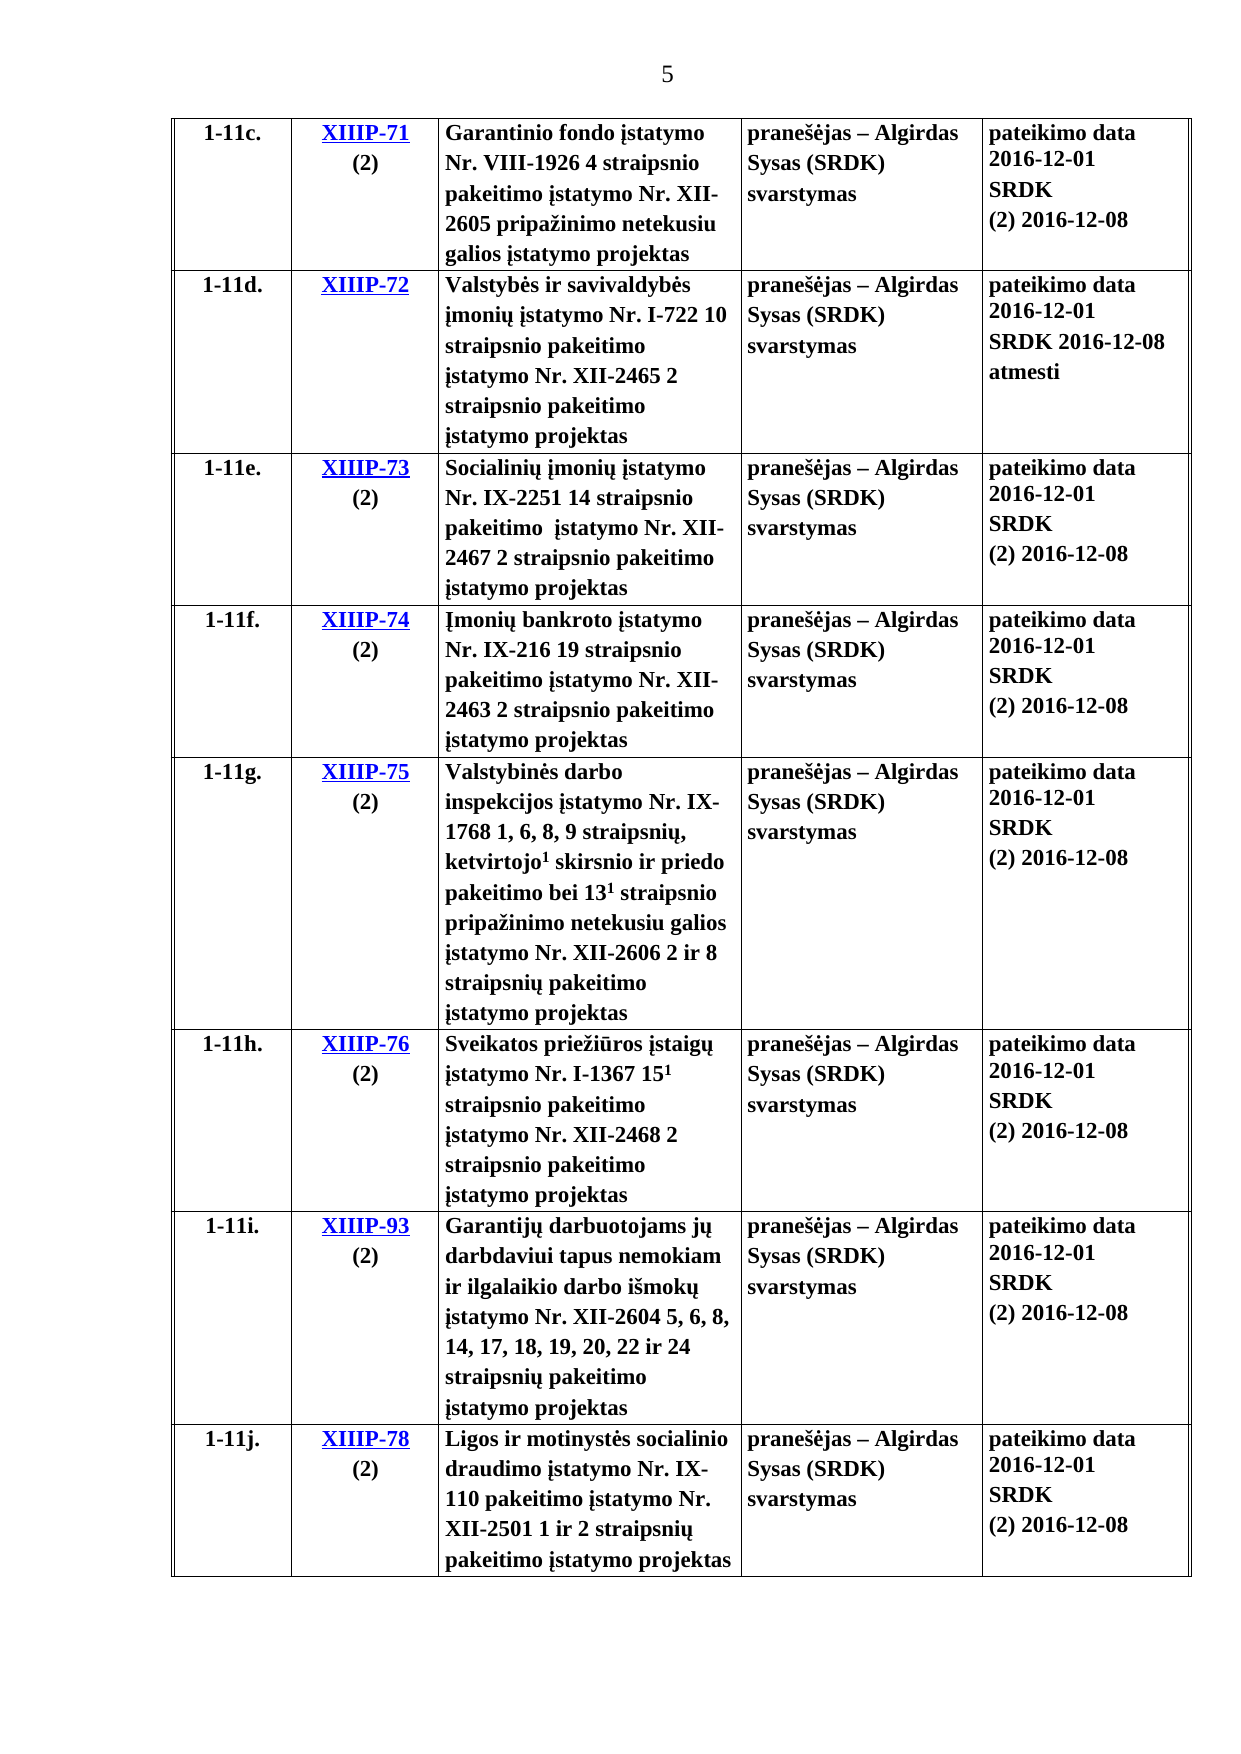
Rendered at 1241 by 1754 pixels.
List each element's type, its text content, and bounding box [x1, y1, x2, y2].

table_cell pranešėjas – Algirdas Sysas (SRDK) svarstymas [742, 1212, 982, 1424]
table_cell Ligos ir motinystės socialinio draudimo įstatymo Nr. IX-110 pakeitimo įstatymo Nr. XII-2501 1 ir 2 straipsnių pakeitimo įstatymo projektas [439, 1425, 741, 1576]
table_cell 1-11i. [175, 1212, 291, 1424]
table_cell [1195, 1211, 1200, 1424]
table_cell Valstybės ir savivaldybės įmonių įstatymo Nr. I-722 10 straipsnio pakeitimo įstatymo Nr. XII-2465 2 straipsnio pakeitimo įstatymo projektas [439, 271, 741, 452]
table_cell XIIIP-71 (2) [292, 119, 438, 270]
table_cell [1195, 605, 1200, 757]
table_cell XIIIP-73 (2) [292, 454, 438, 604]
table_cell pateikimo data 2016-12-01 SRDK (2) 2016-12-08 [983, 1212, 1188, 1424]
table_cell Socialinių įmonių įstatymo Nr. IX-2251 14 straipsnio pakeitimo įstatymo Nr. XII-2467 2 straipsnio pakeitimo įstatymo projektas [439, 454, 741, 604]
table_cell 1-11j. [175, 1425, 291, 1576]
table_cell pranešėjas – Algirdas Sysas (SRDK) svarstymas [742, 119, 982, 270]
table_cell pateikimo data 2016-12-01 SRDK (2) 2016-12-08 [983, 1030, 1188, 1211]
table_cell Garantijų darbuotojams jų darbdaviui tapus nemokiam ir ilgalaikio darbo išmokų įstatymo Nr. XII-2604 5, 6, 8, 14, 17, 18, 19, 20, 22 ir 24 straipsnių pakeitimo įstatymo projektas [439, 1212, 741, 1424]
table_cell pranešėjas – Algirdas Sysas (SRDK) svarstymas [742, 1425, 982, 1576]
table_cell Garantinio fondo įstatymo Nr. VIII-1926 4 straipsnio pakeitimo įstatymo Nr. XII-2605 pripažinimo netekusiu galios įstatymo projektas [439, 119, 741, 270]
table_cell pateikimo data 2016-12-01 SRDK (2) 2016-12-08 [983, 1425, 1188, 1576]
table_cell pranešėjas – Algirdas Sysas (SRDK) svarstymas [742, 758, 982, 1029]
table_cell Įmonių bankroto įstatymo Nr. IX-216 19 straipsnio pakeitimo įstatymo Nr. XII-2463 2 straipsnio pakeitimo įstatymo projektas [439, 606, 741, 757]
table_cell 1-11c. [175, 119, 291, 270]
table_cell [1195, 270, 1200, 452]
table_cell 1-11e. [175, 454, 291, 604]
table_cell [1195, 757, 1200, 1029]
table_cell pranešėjas – Algirdas Sysas (SRDK) svarstymas [742, 606, 982, 757]
table_cell XIIIP-93 (2) [292, 1212, 438, 1424]
table_cell [1195, 453, 1200, 604]
table_cell XIIIP-76 (2) [292, 1030, 438, 1211]
table_cell pranešėjas – Algirdas Sysas (SRDK) svarstymas [742, 454, 982, 604]
table_cell 1-11f. [175, 606, 291, 757]
table_cell 1-11g. [175, 758, 291, 1029]
table_cell XIIIP-78 (2) [292, 1425, 438, 1576]
table_cell Valstybinės darbo inspekcijos įstatymo Nr. IX-1768 1, 6, 8, 9 straipsnių, ketvirtojo1 skirsnio ir priedo pakeitimo bei 131 straipsnio pripažinimo netekusiu galios įstatymo Nr. XII-2606 2 ir 8 straipsnių pakeitimo įstatymo projektas [439, 758, 741, 1029]
table_cell pateikimo data 2016-12-01 SRDK (2) 2016-12-08 [983, 606, 1188, 757]
table_cell 1-11d. [175, 271, 291, 452]
table_cell pateikimo data 2016-12-01 SRDK (2) 2016-12-08 [983, 119, 1188, 270]
table_cell [1195, 1424, 1200, 1576]
table_cell XIIIP-74 (2) [292, 606, 438, 757]
table_cell XIIIP-75 (2) [292, 758, 438, 1029]
table_cell [1195, 1029, 1200, 1211]
table_cell pateikimo data 2016-12-01 SRDK (2) 2016-12-08 [983, 758, 1188, 1029]
table_cell pranešėjas – Algirdas Sysas (SRDK) svarstymas [742, 271, 982, 452]
table_cell pranešėjas – Algirdas Sysas (SRDK) svarstymas [742, 1030, 982, 1211]
table_cell pateikimo data 2016-12-01 SRDK 2016-12-08 atmesti [983, 271, 1188, 452]
table_cell XIIIP-72 [292, 271, 438, 452]
table_cell 1-11h. [175, 1030, 291, 1211]
table_cell [1195, 118, 1200, 270]
table_cell Sveikatos priežiūros įstaigų įstatymo Nr. I-1367 151 straipsnio pakeitimo įstatymo Nr. XII-2468 2 straipsnio pakeitimo įstatymo projektas [439, 1030, 741, 1211]
table_cell pateikimo data 2016-12-01 SRDK (2) 2016-12-08 [983, 454, 1188, 604]
